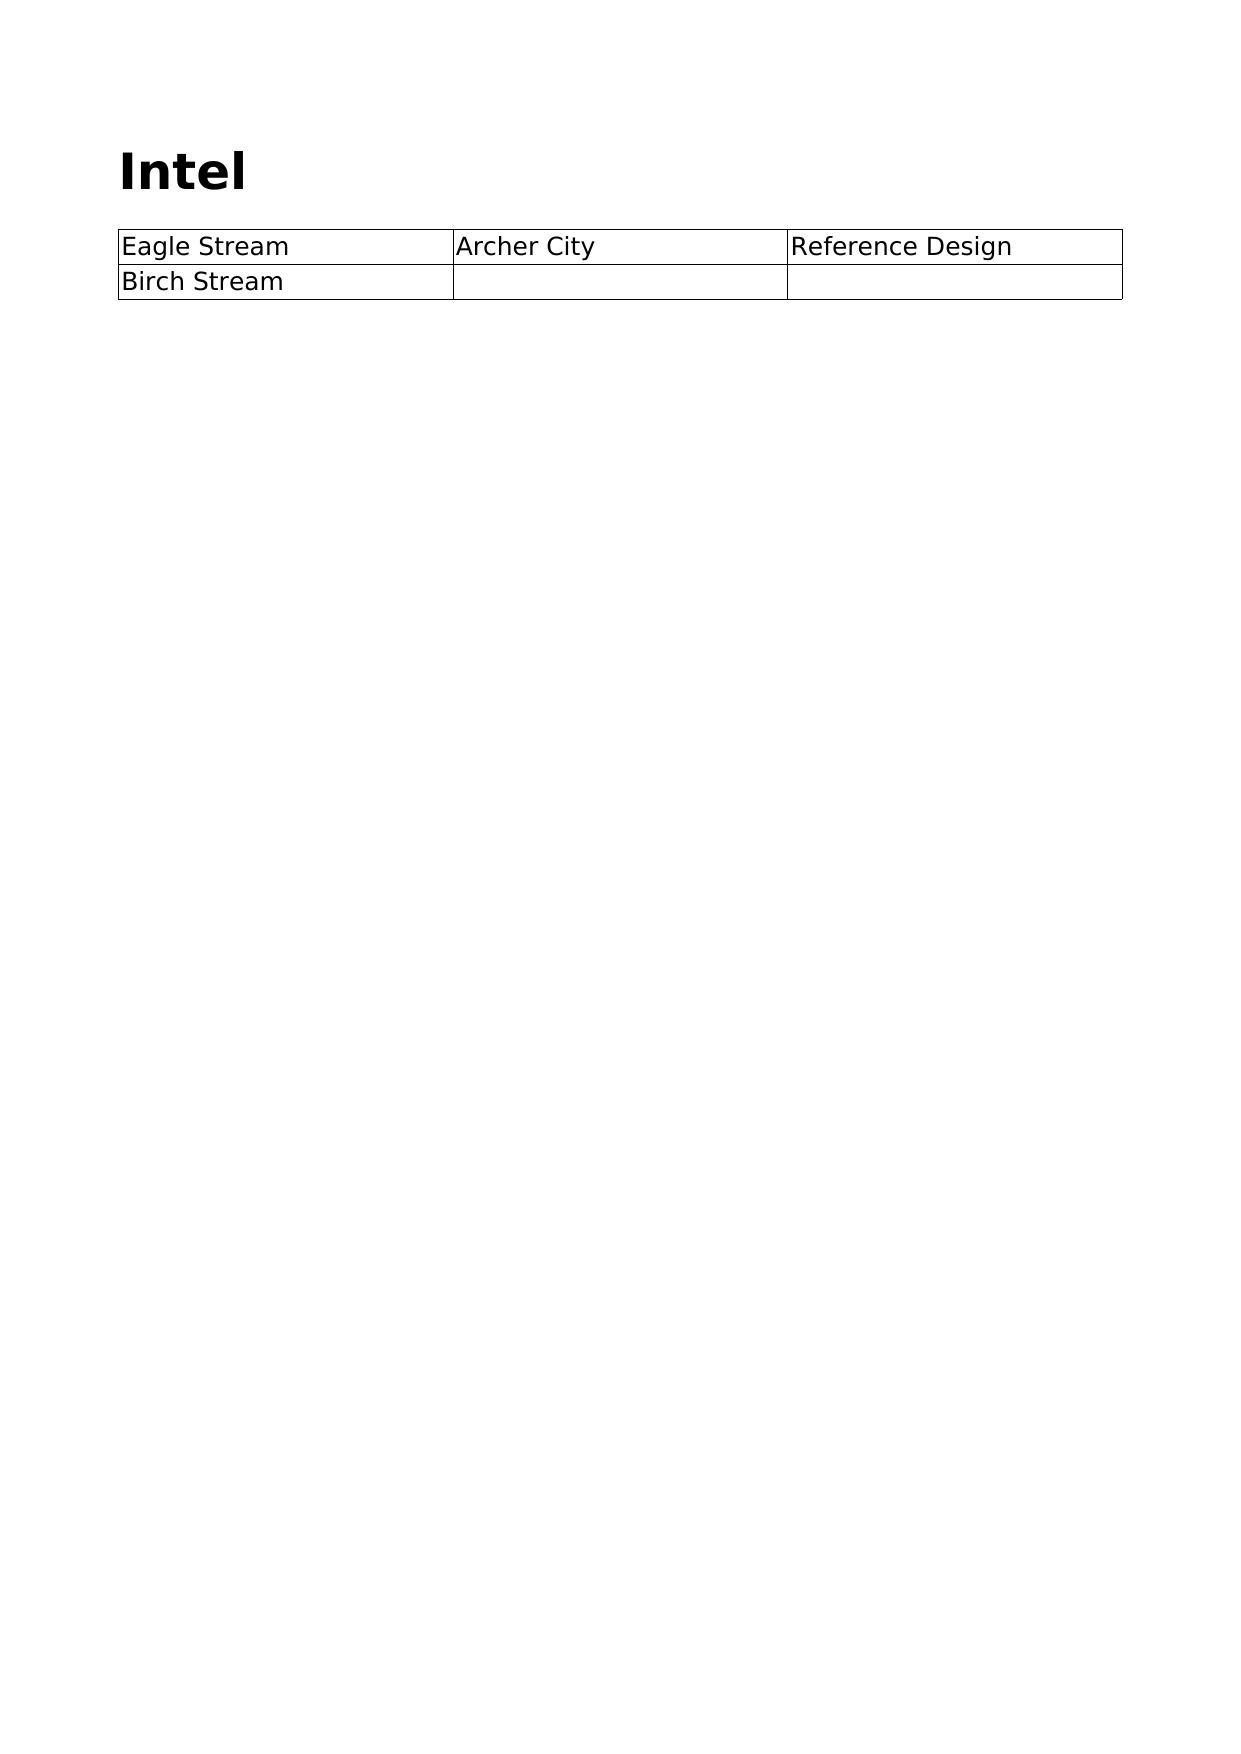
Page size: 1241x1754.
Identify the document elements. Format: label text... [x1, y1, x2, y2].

table_cell Birch Stream [119, 265, 453, 299]
subtitle Intel [118, 143, 1122, 201]
table_header Archer City [454, 230, 787, 264]
table_cell [788, 265, 1122, 299]
table_cell [454, 265, 787, 299]
table_header Eagle Stream [119, 230, 453, 264]
table_header Reference Design [788, 230, 1122, 264]
